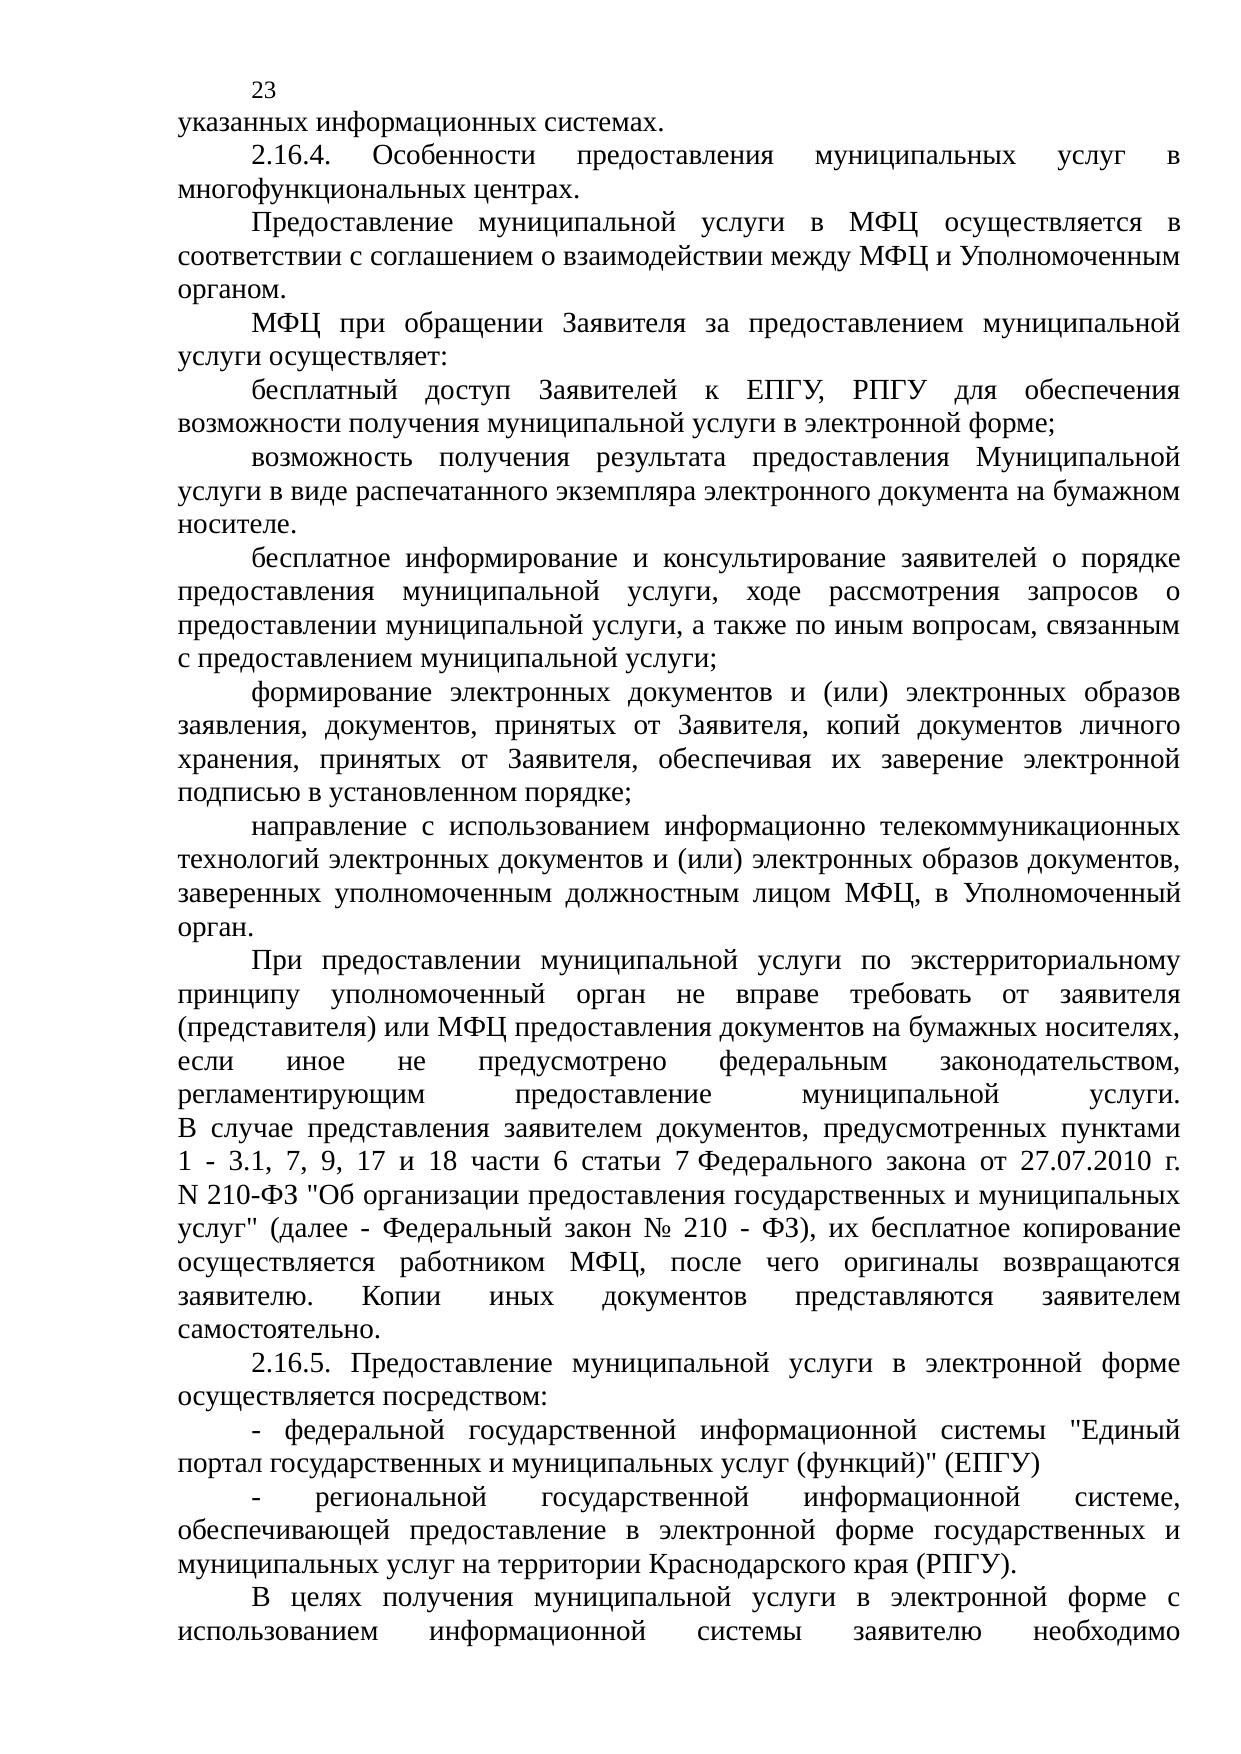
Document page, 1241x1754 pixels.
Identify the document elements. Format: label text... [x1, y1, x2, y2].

text возможность получения результата предоставления Муниципальной услуги в виде распечатанного экземпляра электронного документа на бумажном носителе. [177, 439, 1181, 540]
text МФЦ при обращении Заявителя за предоставлением муниципальной услуги осуществляет: [177, 305, 1181, 372]
text бесплатное информирование и консультирование заявителей о порядке предоставления муниципальной услуги, ходе рассмотрения запросов о предоставлении муниципальной услуги, а также по иным вопросам, связанным с предоставлением муниципальной услуги; [177, 540, 1181, 674]
text формирование электронных документов и (или) электронных образов заявления, документов, принятых от Заявителя, копий документов личного хранения, принятых от Заявителя, обеспечивая их заверение электронной подписью в установленном порядке; [177, 674, 1181, 808]
text - федеральной государственной информационной системы "Единый портал государственных и муниципальных услуг (функций)" (ЕПГУ) [177, 1412, 1181, 1479]
text указанных информационных системах. [177, 104, 1181, 137]
text В целях получения муниципальной услуги в электронной форме с использованием информационной системы заявителю необходимо [177, 1579, 1181, 1647]
text направление с использованием информационно телекоммуникационных технологий электронных документов и (или) электронных образов документов, заверенных уполномоченным должностным лицом МФЦ, в Уполномоченный орган. [177, 808, 1181, 942]
text При предоставлении муниципальной услуги по экстерриториальному принципу уполномоченный орган не вправе требовать от заявителя (представителя) или МФЦ предоставления документов на бумажных носителях, если иное не предусмотрено федеральным законодательством, регламентирующим предоставление муниципальной услуги. В случае представления заявителем документов, предусмотренных пунктами 1 - 3.1, 7, 9, 17 и 18 части 6 статьи 7 Федерального закона от 27.07.2010 г. N 210-ФЗ "Об организации предоставления государственных и муниципальных услуг" (далее - Федеральный закон № 210 - ФЗ), их бесплатное копирование осуществляется работником МФЦ, после чего оригиналы возвращаются заявителю. Копии иных документов представляются заявителем самостоятельно. [177, 942, 1181, 1345]
text Предоставление муниципальной услуги в МФЦ осуществляется в соответствии с соглашением о взаимодействии между МФЦ и Уполномоченным органом. [177, 204, 1181, 305]
text 2.16.5. Предоставление муниципальной услуги в электронной форме осуществляется посредством: [177, 1345, 1181, 1412]
text - региональной государственной информационной системе, обеспечивающей предоставление в электронной форме государственных и муниципальных услуг на территории Краснодарского края (РПГУ). [177, 1479, 1181, 1579]
text бесплатный доступ Заявителей к ЕПГУ, РПГУ для обеспечения возможности получения муниципальной услуги в электронной форме; [177, 372, 1181, 439]
text 2.16.4. Особенности предоставления муниципальных услуг в многофункциональных центрах. [177, 137, 1181, 204]
